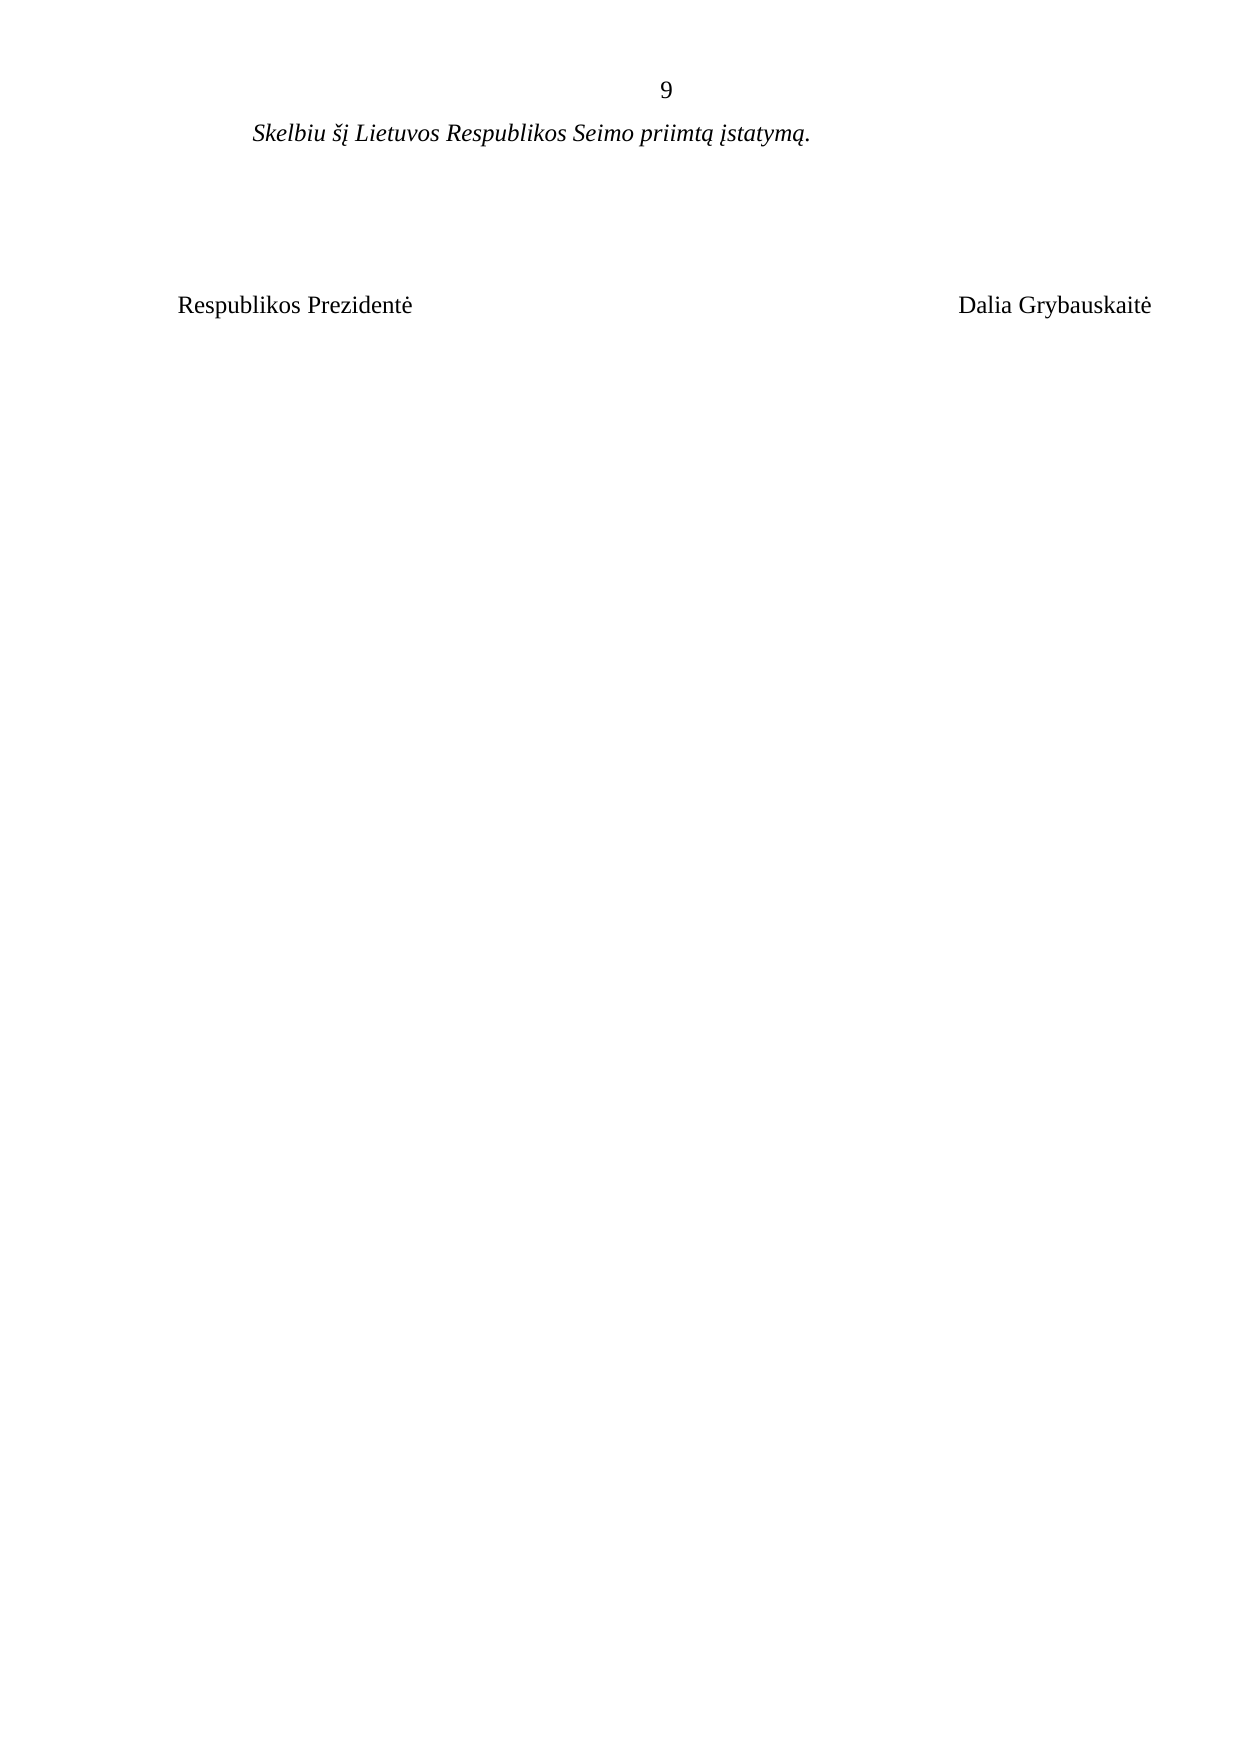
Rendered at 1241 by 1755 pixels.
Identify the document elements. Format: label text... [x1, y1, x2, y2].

text Respublikos Prezidentė Dalia Grybauskaitė [177, 291, 1152, 319]
text Skelbiu šį Lietuvos Respublikos Seimo priimtą įstatymą. [177, 118, 1152, 147]
